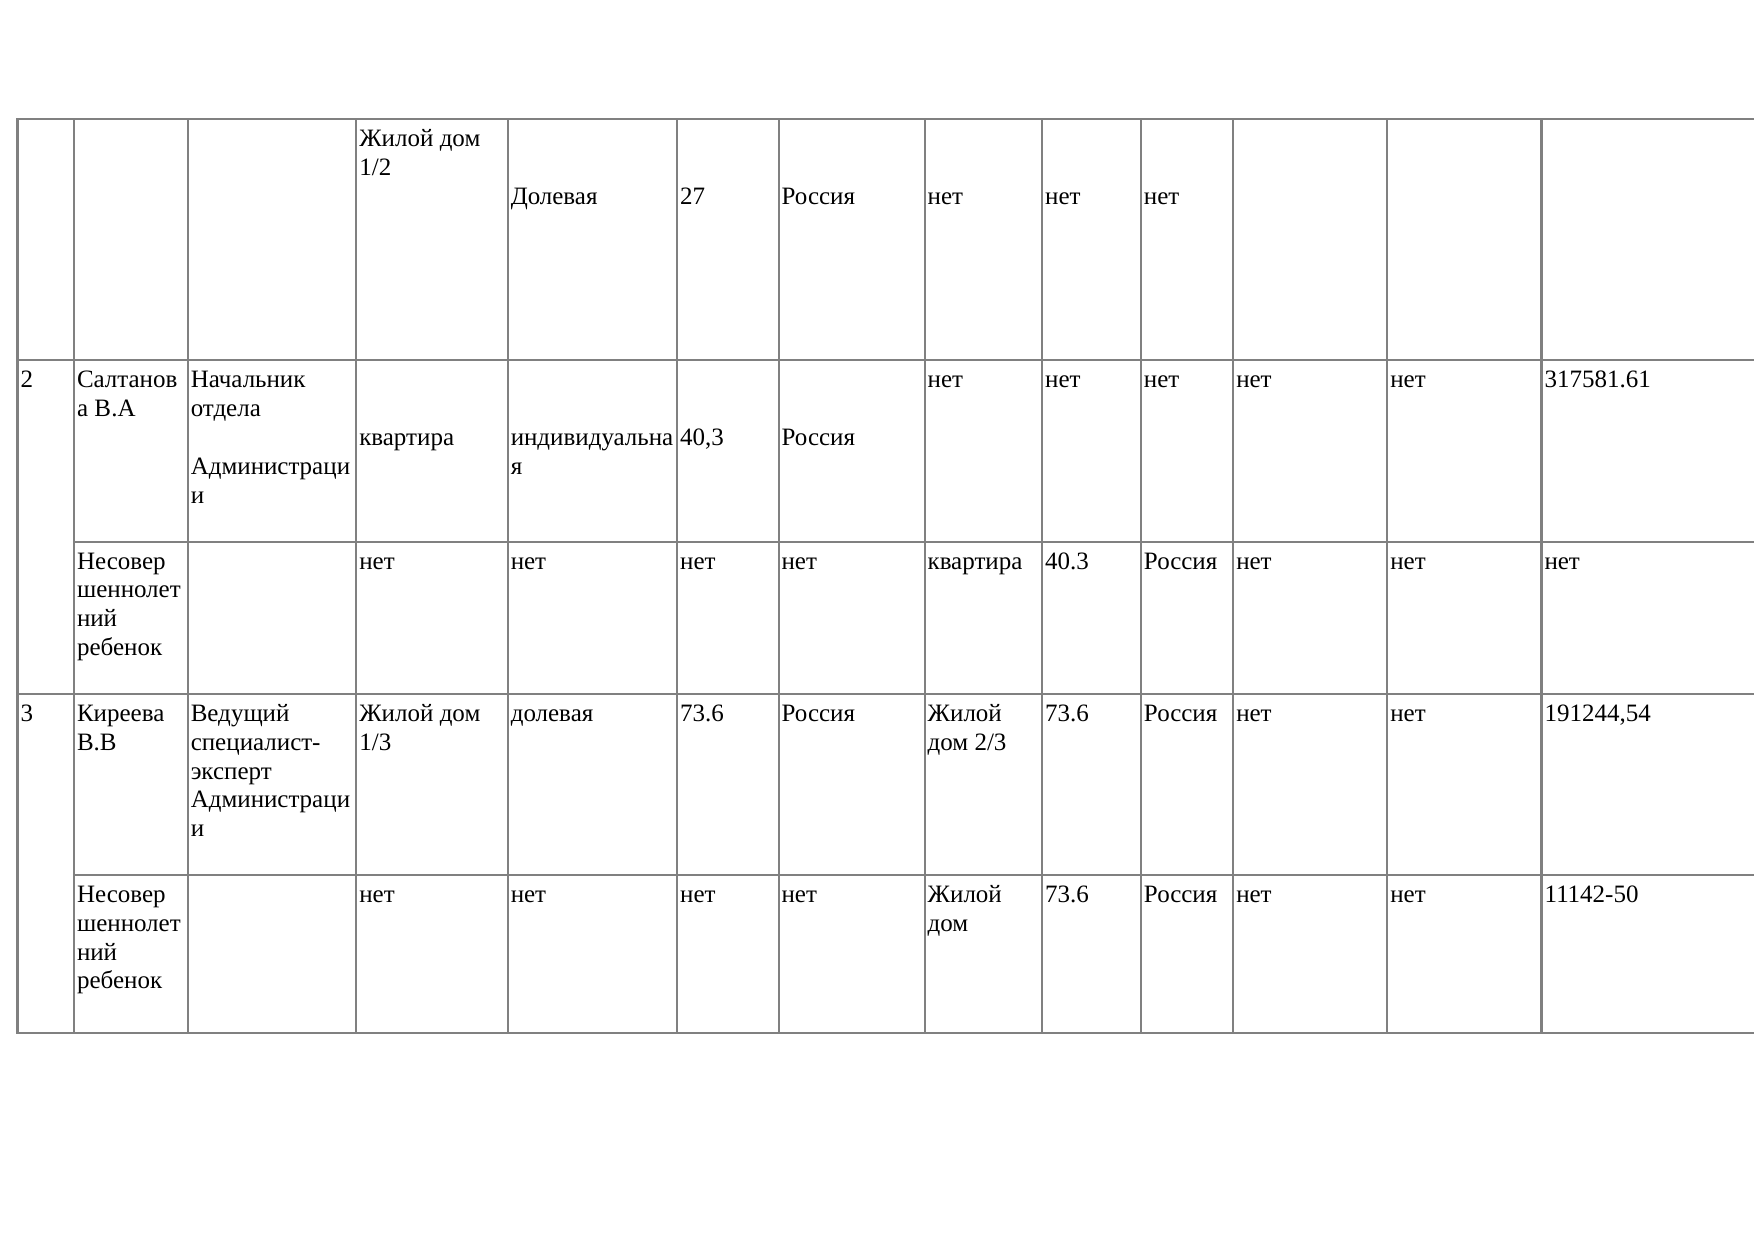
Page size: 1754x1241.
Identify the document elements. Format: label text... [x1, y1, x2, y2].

table_cell Начальник отдела Администрации [189, 361, 355, 541]
table_cell Россия [780, 695, 924, 874]
table_cell Киреева В.В [75, 695, 187, 874]
table_cell нет [926, 361, 1041, 541]
table_cell нет [1234, 361, 1386, 541]
table_cell индивидуальная [509, 361, 676, 541]
table_cell квартира [357, 361, 507, 541]
table_cell 191244,54 [1543, 695, 1754, 874]
table_cell Несовершеннолетний ребенок [75, 543, 187, 693]
table_cell нет [1543, 543, 1754, 693]
table_cell Россия [780, 120, 924, 359]
table_cell Россия [1142, 695, 1232, 874]
table_cell нет [1142, 361, 1232, 541]
table_cell Россия [1142, 543, 1232, 693]
table_cell Салтанова В.А [75, 361, 187, 541]
table_cell нет [1234, 543, 1386, 693]
table_cell нет [1388, 695, 1540, 874]
table_cell нет [357, 543, 507, 693]
table_cell нет [1388, 361, 1540, 541]
table_cell Долевая [509, 120, 676, 359]
table_cell [189, 876, 355, 1032]
table_cell нет [509, 876, 676, 1032]
table_cell нет [1388, 543, 1540, 693]
table_cell [1234, 120, 1386, 359]
table_cell 73.6 [678, 695, 778, 874]
table_cell долевая [509, 695, 676, 874]
table_cell 27 [678, 120, 778, 359]
table_cell 317581,61 [1543, 361, 1754, 541]
table_cell 2 [19, 361, 73, 693]
table_cell нет [1142, 120, 1232, 359]
table_cell [19, 120, 73, 359]
table_cell 40,3 [1043, 543, 1140, 693]
table_cell 3 [19, 695, 73, 1032]
table_cell нет [357, 876, 507, 1032]
table_cell 40,3 [678, 361, 778, 541]
table_cell [1543, 120, 1754, 359]
table_cell 11142-50 [1543, 876, 1754, 1032]
table_cell [1388, 120, 1540, 359]
table_cell 73,6 [1043, 876, 1140, 1032]
table_cell Несовершеннолетний ребенок [75, 876, 187, 1032]
table_cell нет [1388, 876, 1540, 1032]
table_cell Жилой дом 1/2 [357, 120, 507, 359]
table_cell нет [509, 543, 676, 693]
table_cell Ведущий специалист- эксперт Администрации [189, 695, 355, 874]
table_cell нет [678, 876, 778, 1032]
table_cell Россия [1142, 876, 1232, 1032]
table_cell [75, 120, 187, 359]
table_cell нет [678, 543, 778, 693]
table_cell [189, 543, 355, 693]
table_cell Жилой дом [926, 876, 1041, 1032]
table_cell Россия [780, 361, 924, 541]
table_cell нет [926, 120, 1041, 359]
table_cell Жилой дом 1/3 [357, 695, 507, 874]
table_cell нет [780, 543, 924, 693]
table_cell нет [1043, 361, 1140, 541]
table_cell [189, 120, 355, 359]
table_cell 73,6 [1043, 695, 1140, 874]
table_cell нет [1234, 695, 1386, 874]
table_cell квартира [926, 543, 1041, 693]
table_cell нет [1043, 120, 1140, 359]
table_cell Жилой дом 2/3 [926, 695, 1041, 874]
table_cell нет [1234, 876, 1386, 1032]
table_cell нет [780, 876, 924, 1032]
